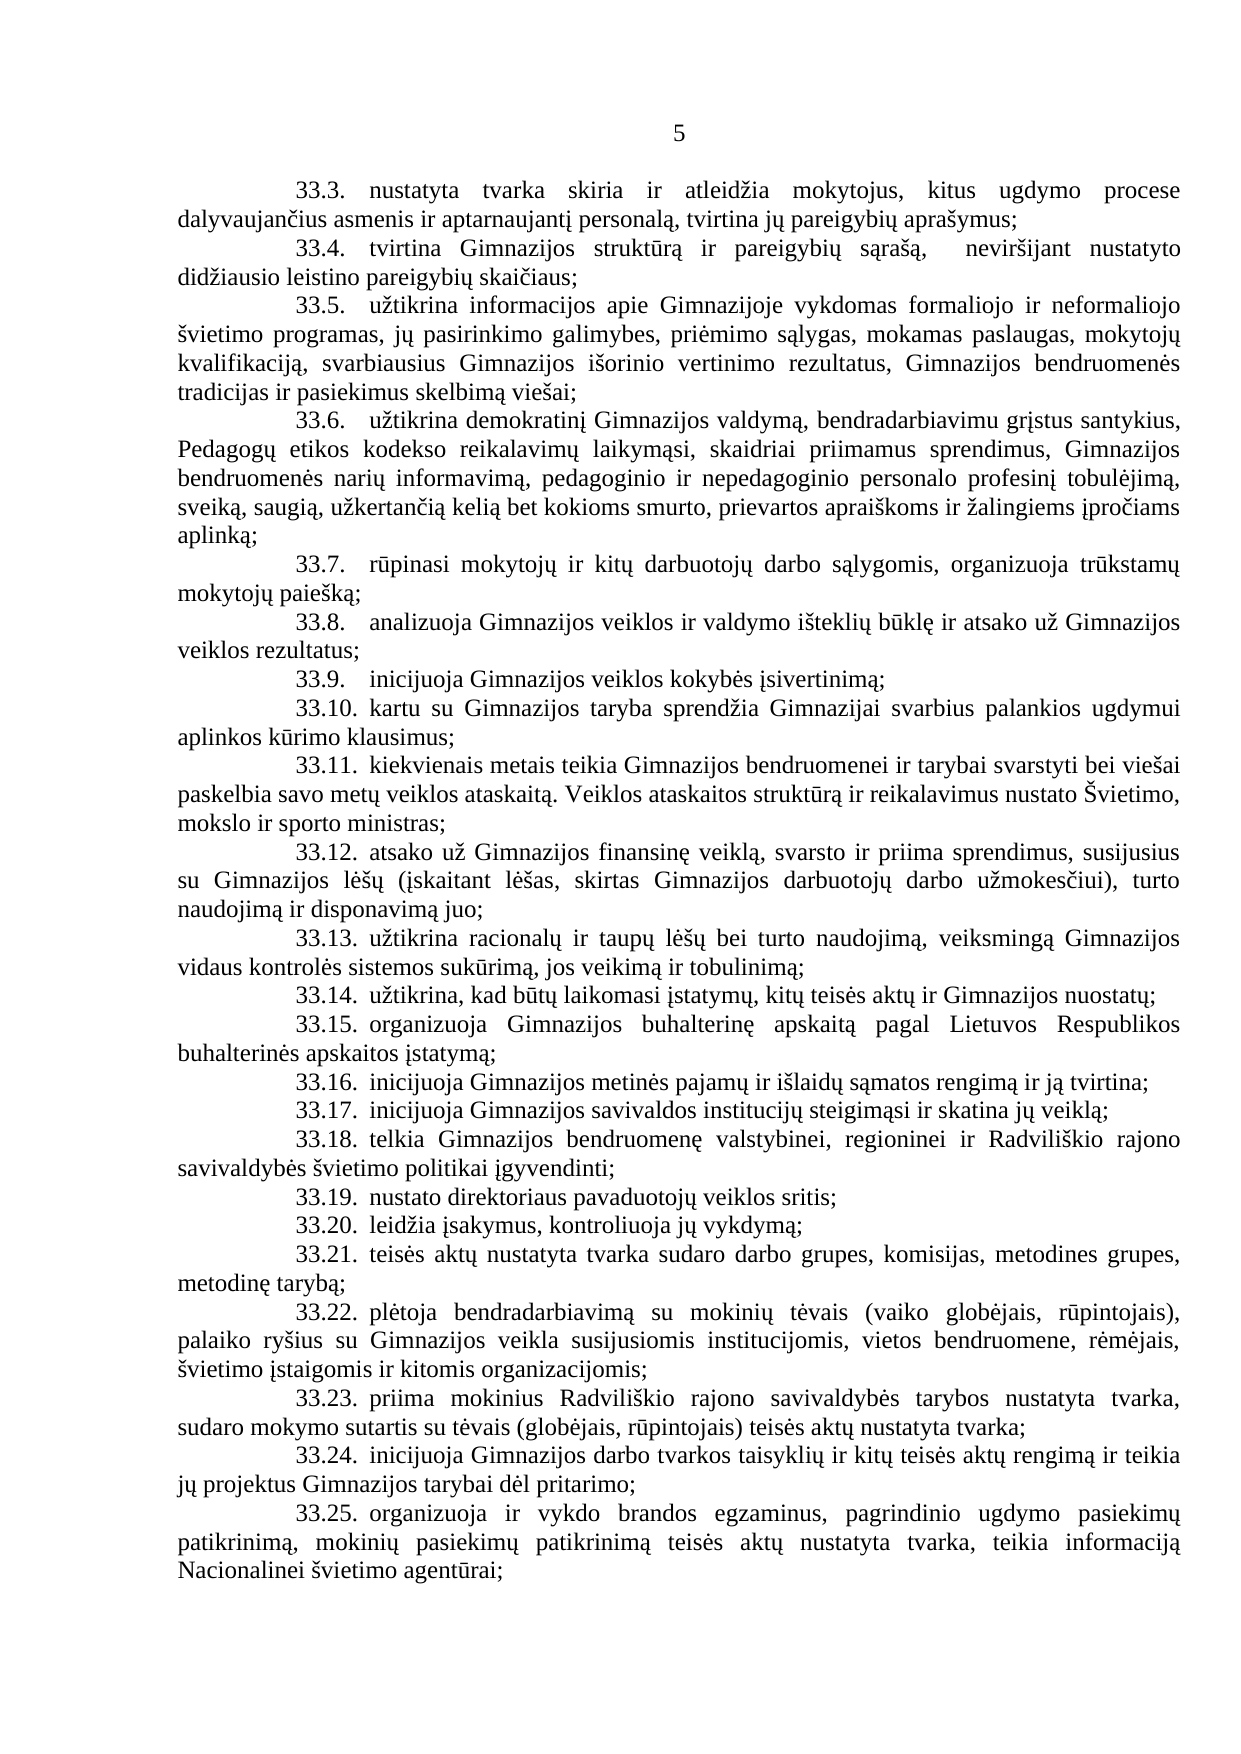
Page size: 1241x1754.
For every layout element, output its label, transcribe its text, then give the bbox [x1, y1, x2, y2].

text 33.19. nustato direktoriaus pavaduotojų veiklos sritis; [177, 1182, 1181, 1211]
text 33.17. inicijuoja Gimnazijos savivaldos institucijų steigimąsi ir skatina jų veiklą; [177, 1096, 1181, 1124]
text 33.7. rūpinasi mokytojų ir kitų darbuotojų darbo sąlygomis, organizuoja trūkstamų mokytojų paiešką; [177, 549, 1181, 607]
text 33.23. priima mokinius Radviliškio rajono savivaldybės tarybos nustatyta tvarka, sudaro mokymo sutartis su tėvais (globėjais, rūpintojais) teisės aktų nustatyta tvarka; [177, 1383, 1181, 1441]
text 33.4. tvirtina Gimnazijos struktūrą ir pareigybių sąrašą, neviršijant nustatyto didžiausio leistino pareigybių skaičiaus; [177, 233, 1181, 291]
text 33.16. inicijuoja Gimnazijos metinės pajamų ir išlaidų sąmatos rengimą ir ją tvirtina; [177, 1067, 1181, 1096]
text 33.3. nustatyta tvarka skiria ir atleidžia mokytojus, kitus ugdymo procese dalyvaujančius asmenis ir aptarnaujantį personalą, tvirtina jų pareigybių aprašymus; [177, 176, 1181, 233]
text 33.12. atsako už Gimnazijos finansinę veiklą, svarsto ir priima sprendimus, susijusius su Gimnazijos lėšų (įskaitant lėšas, skirtas Gimnazijos darbuotojų darbo užmokesčiui), turto naudojimą ir disponavimą juo; [177, 837, 1181, 923]
text 33.18. telkia Gimnazijos bendruomenę valstybinei, regioninei ir Radviliškio rajono savivaldybės švietimo politikai įgyvendinti; [177, 1124, 1181, 1182]
text 33.15. organizuoja Gimnazijos buhalterinę apskaitą pagal Lietuvos Respublikos buhalterinės apskaitos įstatymą; [177, 1009, 1181, 1067]
text 33.6. užtikrina demokratinį Gimnazijos valdymą, bendradarbiavimu grįstus santykius, Pedagogų etikos kodekso reikalavimų laikymąsi, skaidriai priimamus sprendimus, Gimnazijos bendruomenės narių informavimą, pedagoginio ir nepedagoginio personalo profesinį tobulėjimą, sveiką, saugią, užkertančią kelią bet kokioms smurto, prievartos apraiškoms ir žalingiems įpročiams aplinką; [177, 406, 1181, 549]
text 33.10. kartu su Gimnazijos taryba sprendžia Gimnazijai svarbius palankios ugdymui aplinkos kūrimo klausimus; [177, 693, 1181, 751]
text 33.25. organizuoja ir vykdo brandos egzaminus, pagrindinio ugdymo pasiekimų patikrinimą, mokinių pasiekimų patikrinimą teisės aktų nustatyta tvarka, teikia informaciją Nacionalinei švietimo agentūrai; [177, 1498, 1181, 1584]
text 33.13. užtikrina racionalų ir taupų lėšų bei turto naudojimą, veiksmingą Gimnazijos vidaus kontrolės sistemos sukūrimą, jos veikimą ir tobulinimą; [177, 923, 1181, 981]
text 33.20. leidžia įsakymus, kontroliuoja jų vykdymą; [177, 1211, 1181, 1239]
text 33.24. inicijuoja Gimnazijos darbo tvarkos taisyklių ir kitų teisės aktų rengimą ir teikia jų projektus Gimnazijos tarybai dėl pritarimo; [177, 1441, 1181, 1498]
text 33.5. užtikrina informacijos apie Gimnazijoje vykdomas formaliojo ir neformaliojo švietimo programas, jų pasirinkimo galimybes, priėmimo sąlygas, mokamas paslaugas, mokytojų kvalifikaciją, svarbiausius Gimnazijos išorinio vertinimo rezultatus, Gimnazijos bendruomenės tradicijas ir pasiekimus skelbimą viešai; [177, 291, 1181, 406]
text 33.11. kiekvienais metais teikia Gimnazijos bendruomenei ir tarybai svarstyti bei viešai paskelbia savo metų veiklos ataskaitą. Veiklos ataskaitos struktūrą ir reikalavimus nustato Švietimo, mokslo ir sporto ministras; [177, 751, 1181, 837]
text 33.9. inicijuoja Gimnazijos veiklos kokybės įsivertinimą; [177, 664, 1181, 693]
text 33.14. užtikrina, kad būtų laikomasi įstatymų, kitų teisės aktų ir Gimnazijos nuostatų; [177, 981, 1181, 1009]
text 33.8. analizuoja Gimnazijos veiklos ir valdymo išteklių būklę ir atsako už Gimnazijos veiklos rezultatus; [177, 607, 1181, 664]
text 33.22. plėtoja bendradarbiavimą su mokinių tėvais (vaiko globėjais, rūpintojais), palaiko ryšius su Gimnazijos veikla susijusiomis institucijomis, vietos bendruomene, rėmėjais, švietimo įstaigomis ir kitomis organizacijomis; [177, 1297, 1181, 1383]
text 33.21. teisės aktų nustatyta tvarka sudaro darbo grupes, komisijas, metodines grupes, metodinę tarybą; [177, 1239, 1181, 1297]
